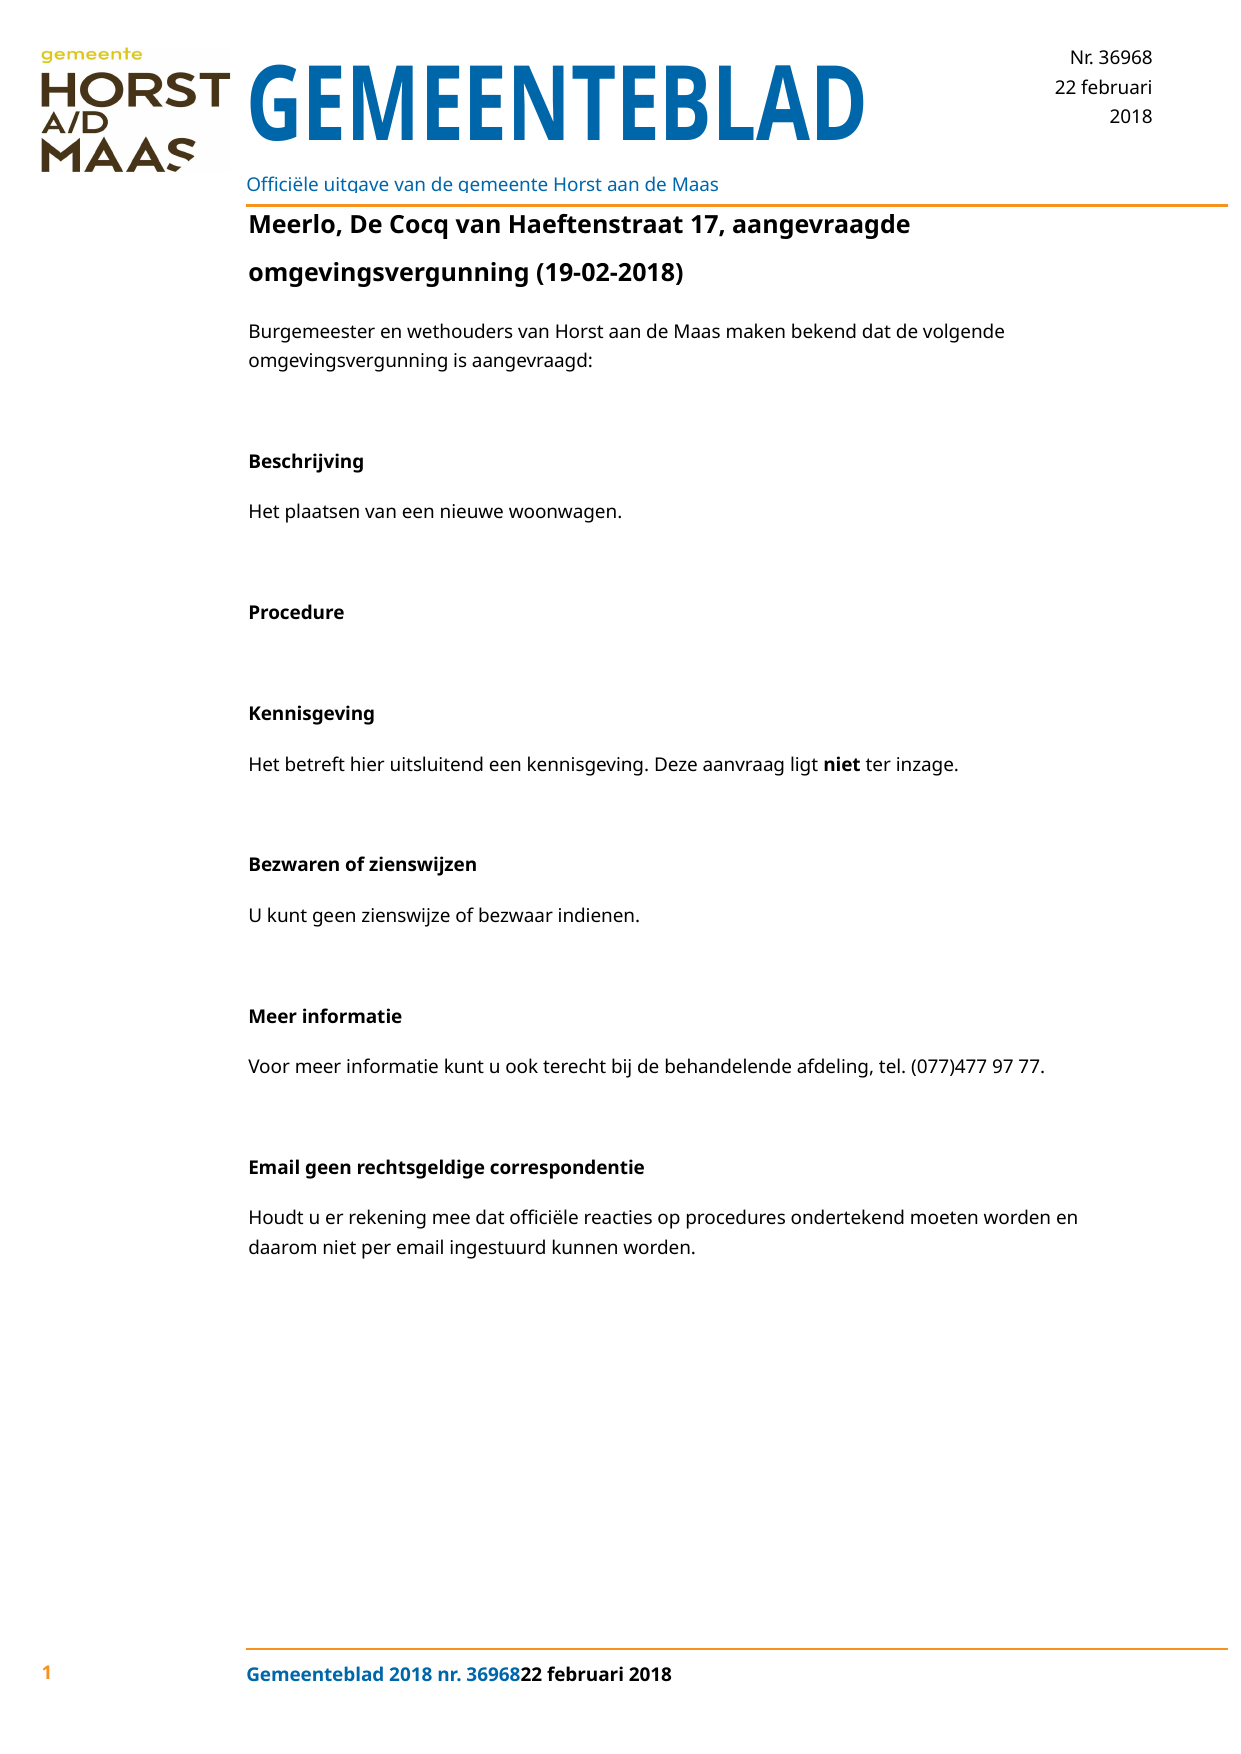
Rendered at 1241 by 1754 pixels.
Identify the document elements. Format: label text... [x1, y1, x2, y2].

text Meerlo, De Cocq van Haeftenstraat 17, aangevraagde omgevingsvergunning (19-02-2018) [248, 207, 1152, 288]
text Email geen rechtsgeldige correspondentie [248, 1154, 1152, 1180]
text Voor meer informatie kunt u ook terecht bij de behandelende afdeling, tel. (077)477 97 77. [248, 1053, 1152, 1079]
text U kunt geen zienswijze of bezwaar indienen. [248, 902, 1152, 928]
text Procedure [248, 599, 1152, 625]
text Houdt u er rekening mee dat officiële reacties op procedures ondertekend moeten worden en daarom niet per email ingestuurd kunnen worden. [248, 1204, 1152, 1260]
text Het betreft hier uitsluitend een kennisgeving. Deze aanvraag ligt niet ter inzage. [248, 751, 1152, 777]
text Burgemeester en wethouders van Horst aan de Maas maken bekend dat de volgende omgevingsvergunning is aangevraagd: [248, 318, 1152, 373]
picture [41, 47, 231, 172]
text Meer informatie [248, 1003, 1152, 1029]
text Kennisgeving [248, 700, 1152, 726]
text Het plaatsen van een nieuwe woonwagen. [248, 499, 1152, 524]
text Bezwaren of zienswijzen [248, 852, 1152, 877]
text Beschrijving [248, 448, 1152, 474]
